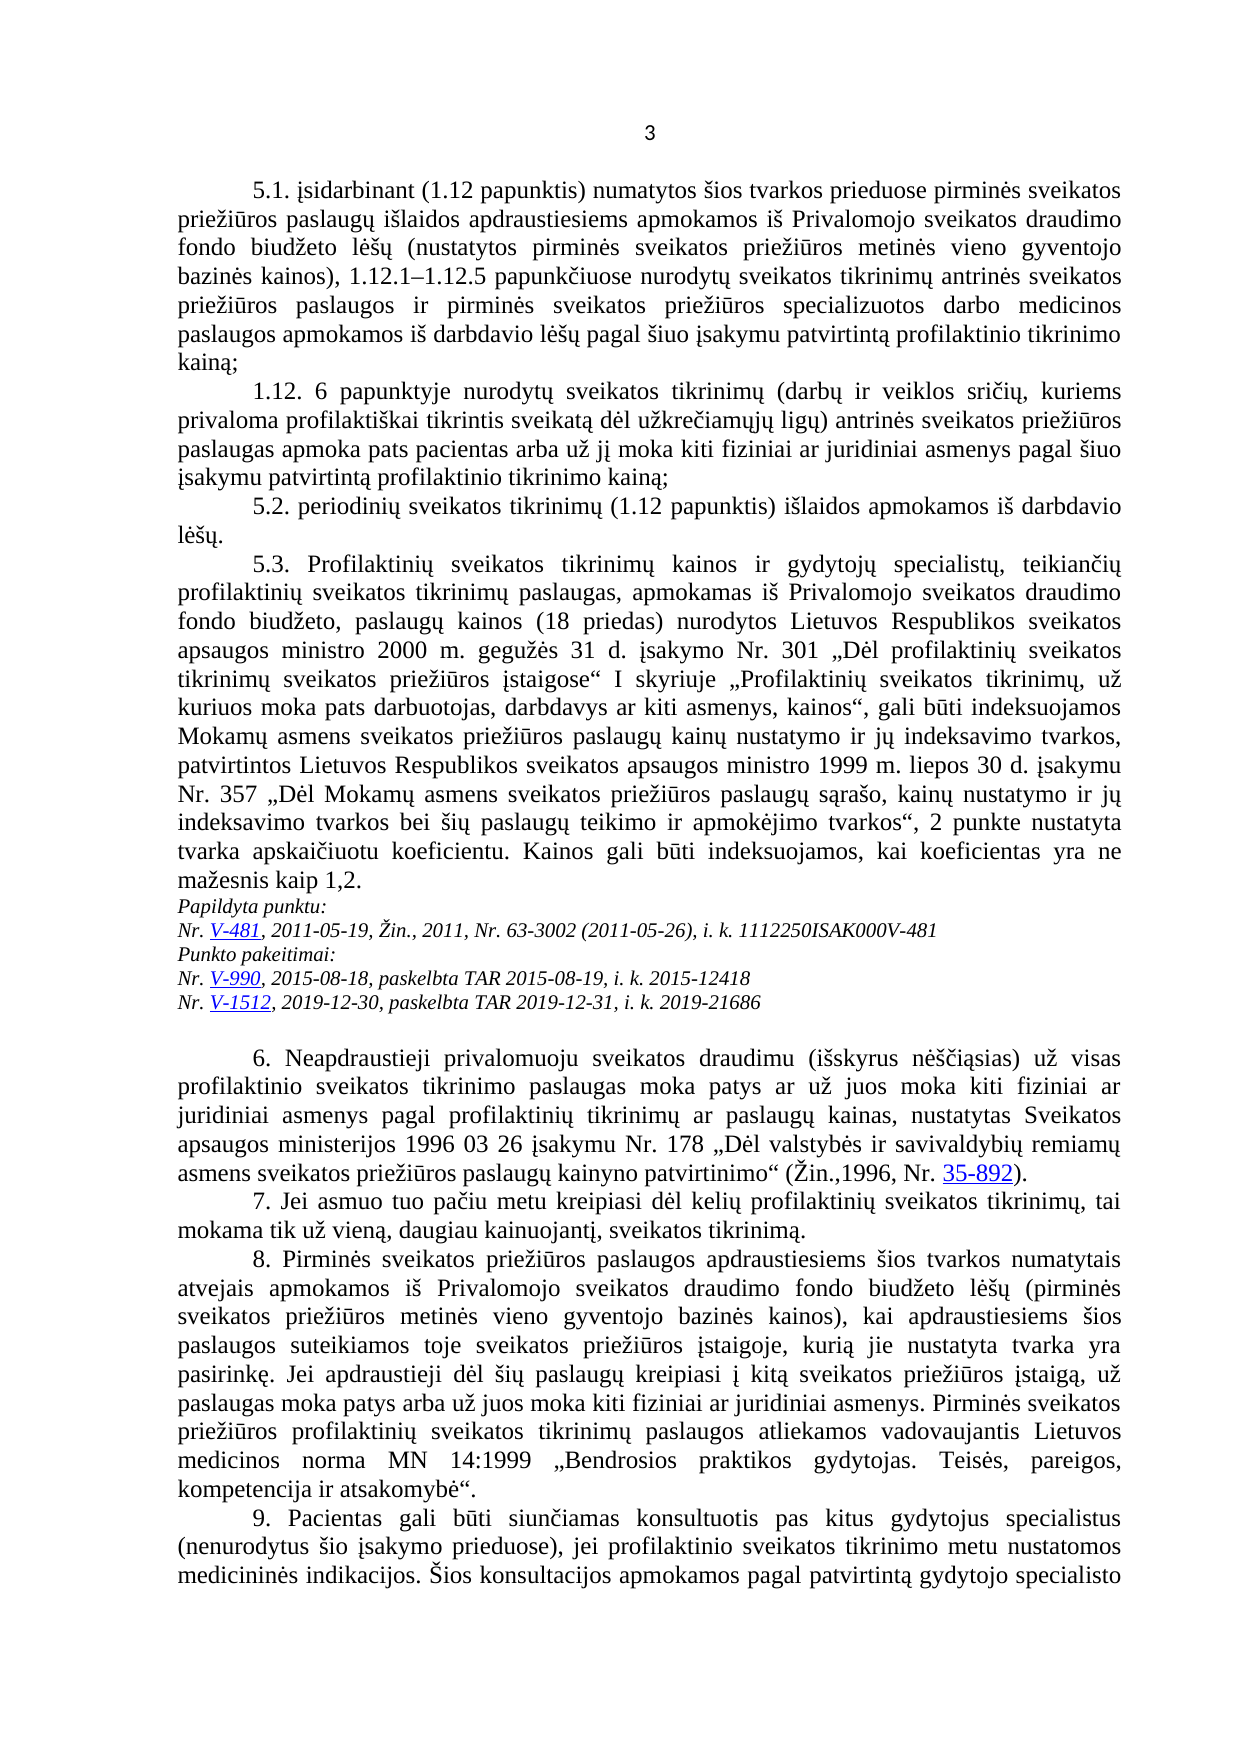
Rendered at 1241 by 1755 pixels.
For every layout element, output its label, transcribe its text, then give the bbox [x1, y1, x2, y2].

text 8. Pirminės sveikatos priežiūros paslaugos apdraustiesiems šios tvarkos numatytais atvejais apmokamos iš Privalomojo sveikatos draudimo fondo biudžeto lėšų (pirminės sveikatos priežiūros metinės vieno gyventojo bazinės kainos), kai apdraustiesiems šios paslaugos suteikiamos toje sveikatos priežiūros įstaigoje, kurią jie nustatyta tvarka yra pasirinkę. Jei apdraustieji dėl šių paslaugų kreipiasi į kitą sveikatos priežiūros įstaigą, už paslaugas moka patys arba už juos moka kiti fiziniai ar juridiniai asmenys. Pirminės sveikatos priežiūros profilaktinių sveikatos tikrinimų paslaugos atliekamos vadovaujantis Lietuvos medicinos norma MN 14:1999 „Bendrosios praktikos gydytojas. Teisės, pareigos, kompetencija ir atsakomybė“. [177, 1244, 1122, 1503]
text Nr. V-990, 2015-08-18, paskelbta TAR 2015-08-19, i. k. 2015-12418 [177, 966, 1122, 990]
text 5.3. Profilaktinių sveikatos tikrinimų kainos ir gydytojų specialistų, teikiančių profilaktinių sveikatos tikrinimų paslaugas, apmokamas iš Privalomojo sveikatos draudimo fondo biudžeto, paslaugų kainos (18 priedas) nurodytos Lietuvos Respublikos sveikatos apsaugos ministro 2000 m. gegužės 31 d. įsakymo Nr. 301 „Dėl profilaktinių sveikatos tikrinimų sveikatos priežiūros įstaigose“ I skyriuje „Profilaktinių sveikatos tikrinimų, už kuriuos moka pats darbuotojas, darbdavys ar kiti asmenys, kainos“, gali būti indeksuojamos Mokamų asmens sveikatos priežiūros paslaugų kainų nustatymo ir jų indeksavimo tvarkos, patvirtintos Lietuvos Respublikos sveikatos apsaugos ministro 1999 m. liepos 30 d. įsakymu Nr. 357 „Dėl Mokamų asmens sveikatos priežiūros paslaugų sąrašo, kainų nustatymo ir jų indeksavimo tvarkos bei šių paslaugų teikimo ir apmokėjimo tvarkos“, 2 punkte nustatyta tvarka apskaičiuotu koeficientu. Kainos gali būti indeksuojamos, kai koeficientas yra ne mažesnis kaip 1,2. [177, 549, 1122, 894]
text 5.2. periodinių sveikatos tikrinimų (1.12 papunktis) išlaidos apmokamos iš darbdavio lėšų. [177, 491, 1122, 549]
text 1.12. 6 papunktyje nurodytų sveikatos tikrinimų (darbų ir veiklos sričių, kuriems privaloma profilaktiškai tikrintis sveikatą dėl užkrečiamųjų ligų) antrinės sveikatos priežiūros paslaugas apmoka pats pacientas arba už jį moka kiti fiziniai ar juridiniai asmenys pagal šiuo įsakymu patvirtintą profilaktinio tikrinimo kainą; [177, 376, 1122, 491]
text Papildyta punktu: [177, 894, 1122, 918]
text Nr. V-1512, 2019-12-30, paskelbta TAR 2019-12-31, i. k. 2019-21686 [177, 990, 1122, 1014]
text Nr. V-481, 2011-05-19, Žin., 2011, Nr. 63-3002 (2011-05-26), i. k. 1112250ISAK000V-481 [177, 918, 1122, 942]
text 9. Pacientas gali būti siunčiamas konsultuotis pas kitus gydytojus specialistus (nenurodytus šio įsakymo prieduose), jei profilaktinio sveikatos tikrinimo metu nustatomos medicininės indikacijos. Šios konsultacijos apmokamos pagal patvirtintą gydytojo specialisto [177, 1503, 1122, 1589]
text 6. Neapdraustieji privalomuoju sveikatos draudimu (išskyrus nėščiąsias) už visas profilaktinio sveikatos tikrinimo paslaugas moka patys ar už juos moka kiti fiziniai ar juridiniai asmenys pagal profilaktinių tikrinimų ar paslaugų kainas, nustatytas Sveikatos apsaugos ministerijos 1996 03 26 įsakymu Nr. 178 „Dėl valstybės ir savivaldybių remiamų asmens sveikatos priežiūros paslaugų kainyno patvirtinimo“ (Žin.,1996, Nr. 35-892). [177, 1043, 1122, 1186]
text 5.1. įsidarbinant (1.12 papunktis) numatytos šios tvarkos prieduose pirminės sveikatos priežiūros paslaugų išlaidos apdraustiesiems apmokamos iš Privalomojo sveikatos draudimo fondo biudžeto lėšų (nustatytos pirminės sveikatos priežiūros metinės vieno gyventojo bazinės kainos), 1.12.1–1.12.5 papunkčiuose nurodytų sveikatos tikrinimų antrinės sveikatos priežiūros paslaugos ir pirminės sveikatos priežiūros specializuotos darbo medicinos paslaugos apmokamos iš darbdavio lėšų pagal šiuo įsakymu patvirtintą profilaktinio tikrinimo kainą; [177, 175, 1122, 376]
text Punkto pakeitimai: [177, 942, 1122, 966]
text 7. Jei asmuo tuo pačiu metu kreipiasi dėl kelių profilaktinių sveikatos tikrinimų, tai mokama tik už vieną, daugiau kainuojantį, sveikatos tikrinimą. [177, 1186, 1122, 1244]
